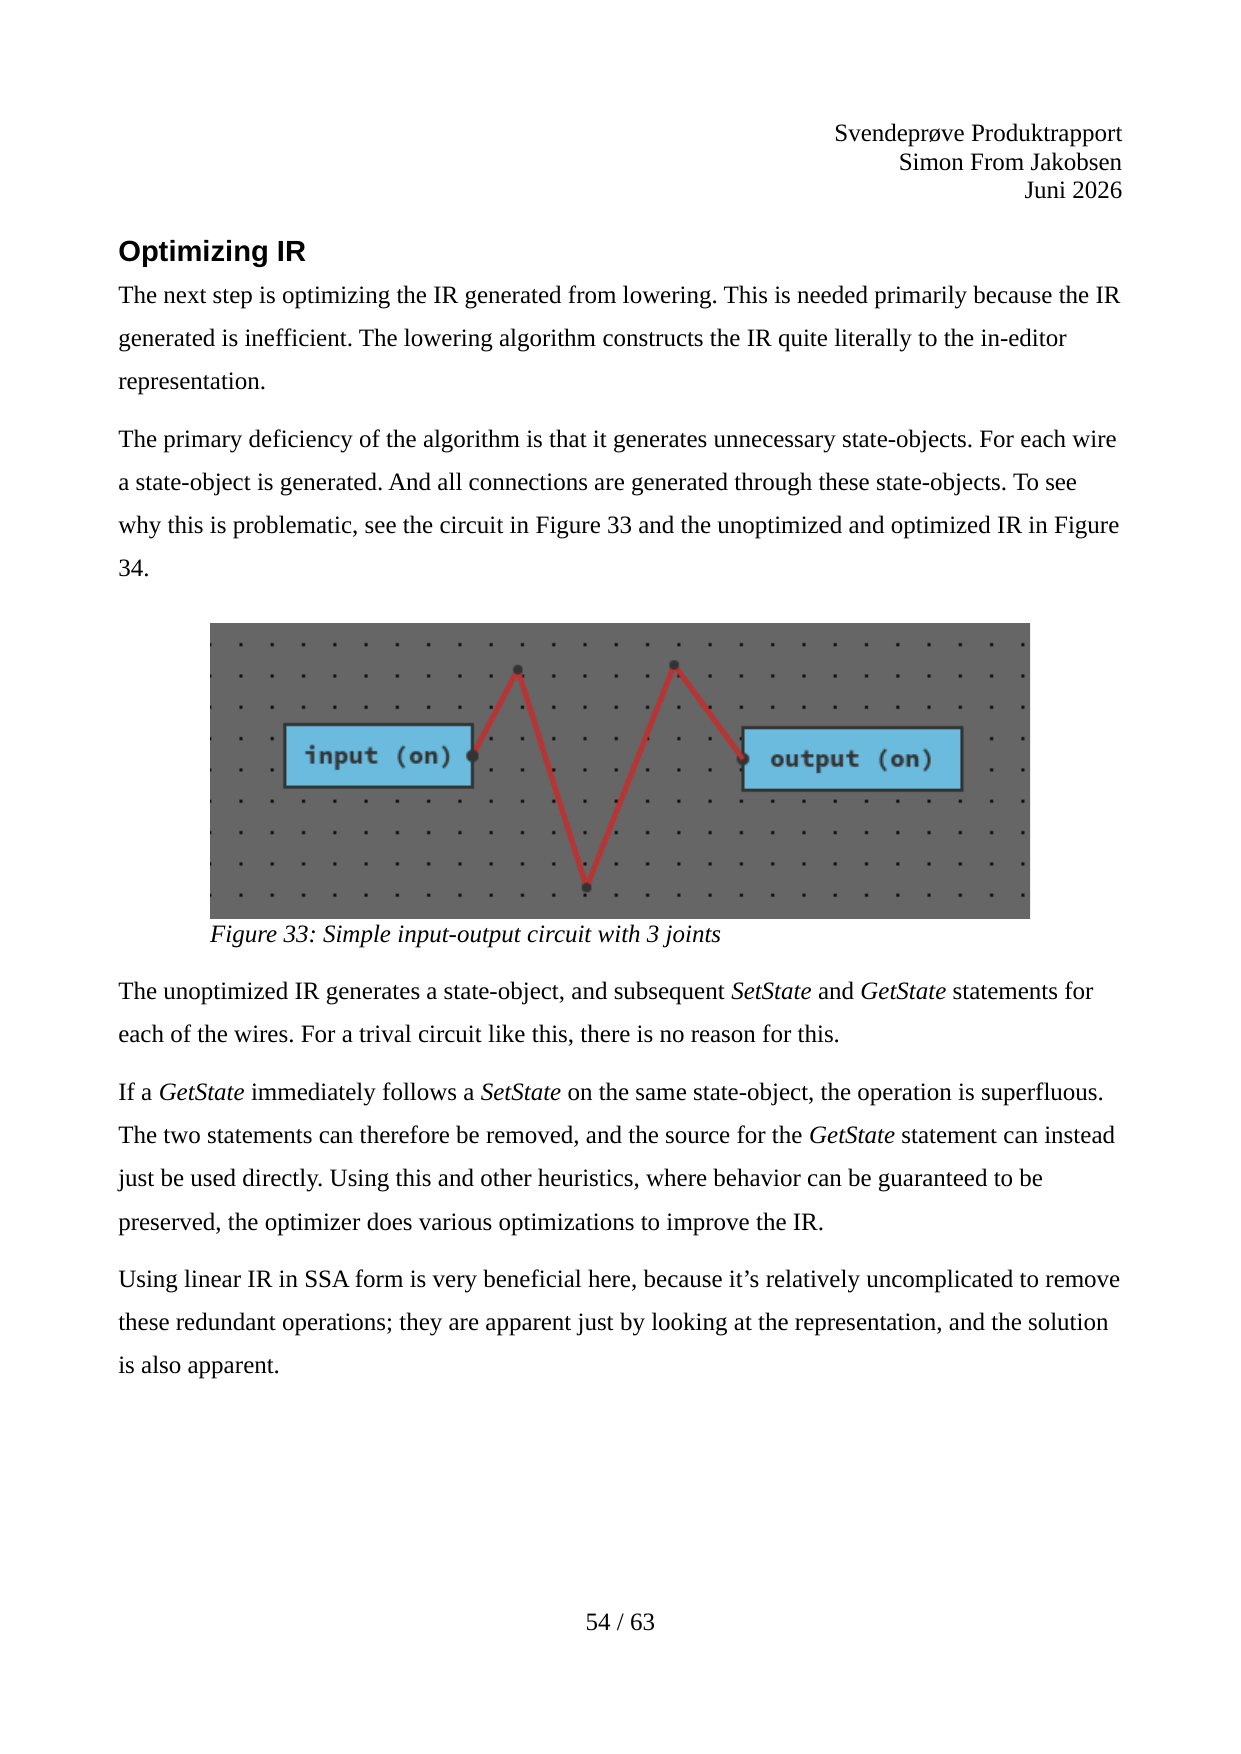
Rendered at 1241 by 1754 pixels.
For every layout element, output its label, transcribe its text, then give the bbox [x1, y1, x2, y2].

text The next step is optimizing the IR generated from lowering. This is needed primarily because the IR generated is inefficient. The lowering algorithm constructs the IR quite literally to the in-editor representation. [118, 280, 1122, 395]
picture [210, 623, 1031, 919]
text The unoptimized IR generates a state-object, and subsequent SetState and GetState statements for each of the wires. For a trival circuit like this, there is no reason for this. [118, 976, 1122, 1048]
text The primary deficiency of the algorithm is that it generates unnecessary state-objects. For each wire a state-object is generated. And all connections are generated through these state-objects. To see why this is problematic, see the circuit in Figure 33 and the unoptimized and optimized IR in Figure 34. [118, 424, 1122, 582]
text Using linear IR in SSA form is very beneficial here, because it’s relatively uncomplicated to remove these redundant operations; they are apparent just by looking at the representation, and the solution is also apparent. [118, 1264, 1122, 1379]
text Figure 33: Simple input-output circuit with 3 joints [210, 919, 1030, 947]
subtitle Optimizing IR [118, 234, 1122, 267]
text If a GetState immediately follows a SetState on the same state-object, the operation is superfluous. The two statements can therefore be removed, and the source for the GetState statement can instead just be used directly. Using this and other heuristics, where behavior can be guaranteed to be preserved, the optimizer does various optimizations to improve the IR. [118, 1077, 1122, 1235]
